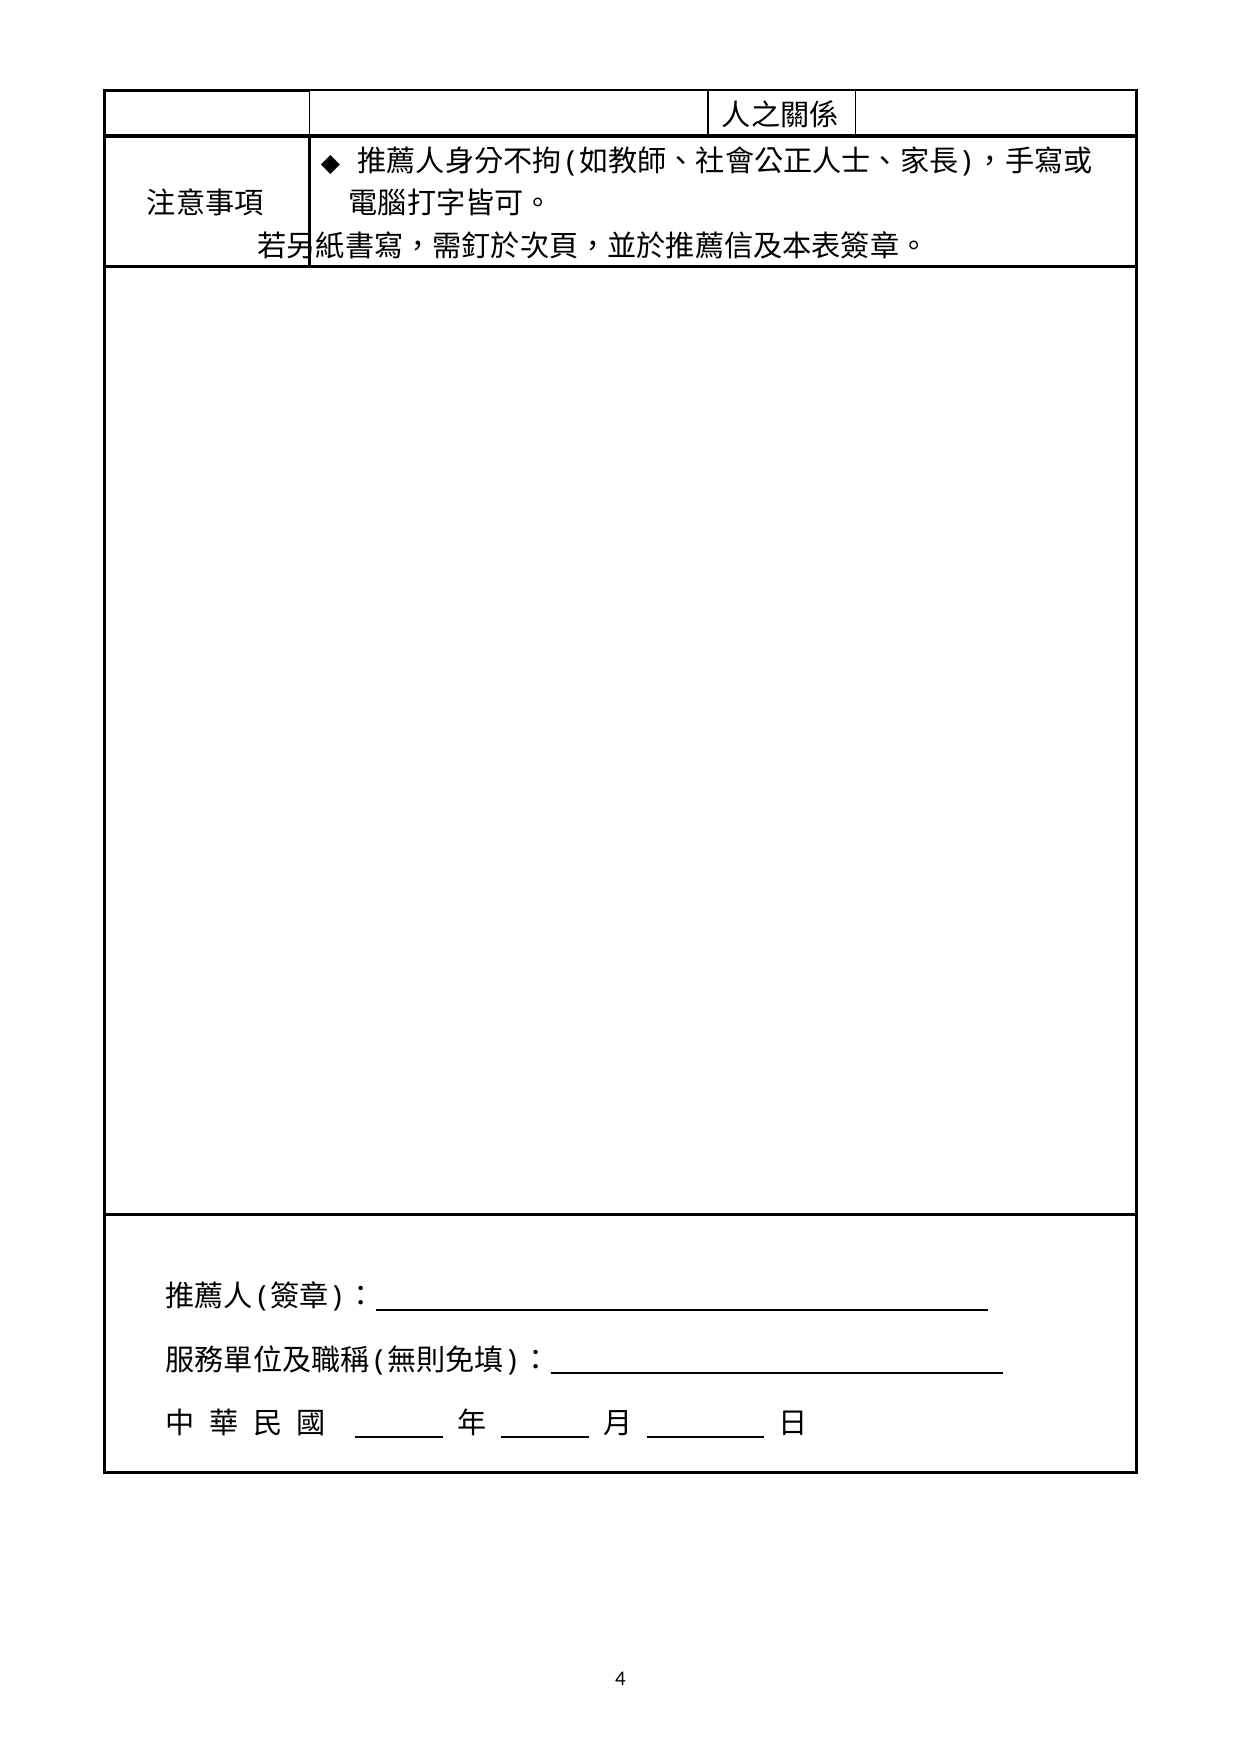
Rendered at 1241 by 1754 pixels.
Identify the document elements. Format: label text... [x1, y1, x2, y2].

table_cell [310, 91, 707, 134]
table_cell 推薦人(簽章)： 服務單位及職稱(無則免填)： 中 華 民 國 年 月 日 [106, 1216, 1135, 1471]
table_cell 推薦人身分不拘(如教師、社會公正人士、家長)，手寫或電腦打字皆可。 若另紙書寫，需釘於次頁，並於推薦信及本表簽章。 [311, 138, 1135, 264]
table_cell 人之關係 [709, 91, 855, 134]
table_cell [856, 91, 1135, 134]
table_cell 注意事項 [106, 138, 308, 264]
table_cell [106, 92, 309, 134]
table_cell [106, 268, 1135, 1213]
